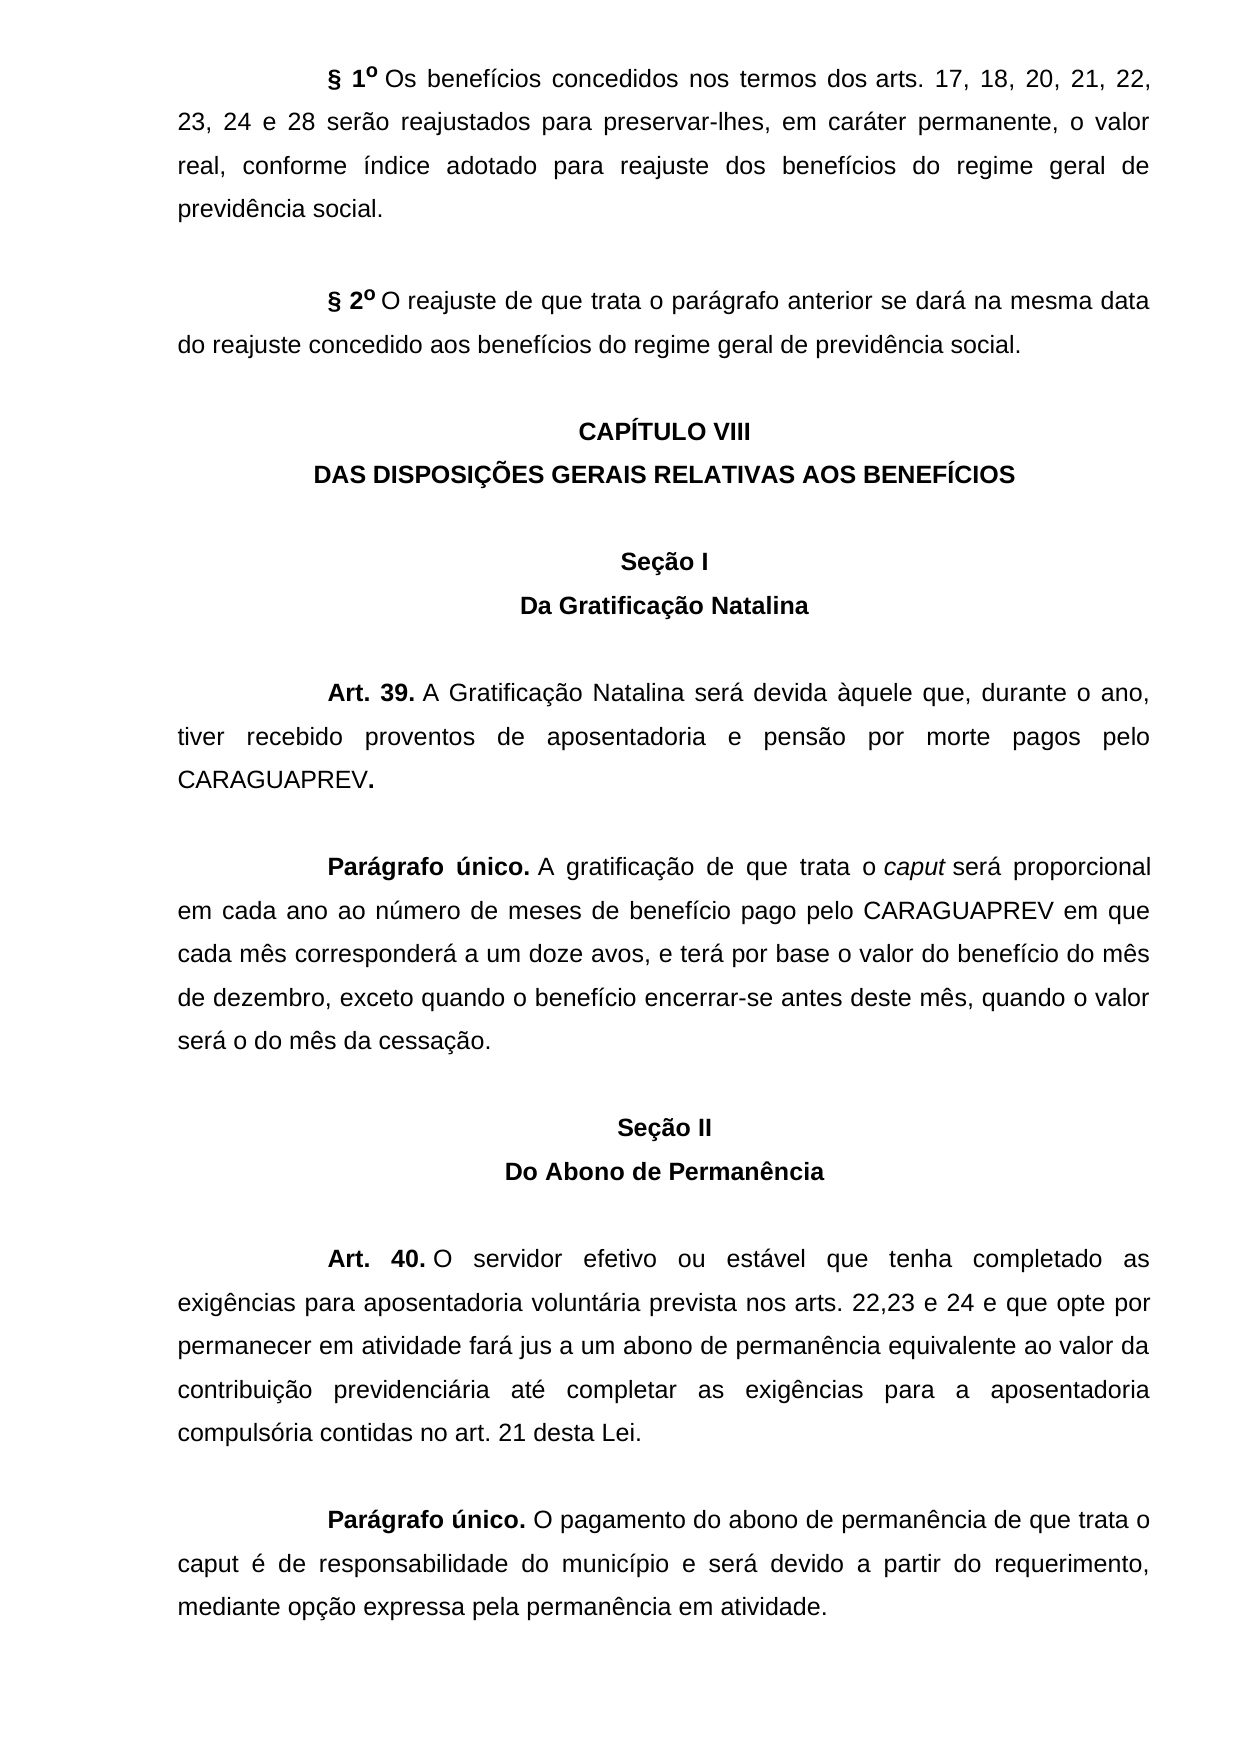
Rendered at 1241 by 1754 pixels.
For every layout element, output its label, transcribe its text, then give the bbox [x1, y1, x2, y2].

text Da Gratificação Natalina [177, 591, 1152, 620]
text Parágrafo único. O pagamento do abono de permanência de que trata o caput é de responsabilidade do município e será devido a partir do requerimento, mediante opção expressa pela permanência em atividade. [177, 1505, 1152, 1621]
text Seção I [177, 547, 1152, 576]
text § 1o Os benefícios concedidos nos termos dos arts. 17, 18, 20, 21, 22, 23, 24 e 28 serão reajustados para preservar-lhes, em caráter permanente, o valor real, conforme índice adotado para reajuste dos benefícios do regime geral de previdência social. [177, 59, 1152, 223]
text Art. 40. O servidor efetivo ou estável que tenha completado as exigências para aposentadoria voluntária prevista nos arts. 22,23 e 24 e que opte por permanecer em atividade fará jus a um abono de permanência equivalente ao valor da contribuição previdenciária até completar as exigências para a aposentadoria compulsória contidas no art. 21 desta Lei. [177, 1244, 1152, 1447]
text Do Abono de Permanência [177, 1157, 1152, 1186]
text § 2o O reajuste de que trata o parágrafo anterior se dará na mesma data do reajuste concedido aos benefícios do regime geral de previdência social. [177, 281, 1152, 358]
text CAPÍTULO VIII [177, 417, 1152, 446]
text Parágrafo único. A gratificação de que trata o caput será proporcional em cada ano ao número de meses de benefício pago pelo CARAGUAPREV em que cada mês corresponderá a um doze avos, e terá por base o valor do benefício do mês de dezembro, exceto quando o benefício encerrar-se antes deste mês, quando o valor será o do mês da cessação. [177, 852, 1152, 1055]
text DAS DISPOSIÇÕES GERAIS RELATIVAS AOS BENEFÍCIOS [177, 460, 1152, 489]
text Art. 39. A Gratificação Natalina será devida àquele que, durante o ano, tiver recebido proventos de aposentadoria e pensão por morte pagos pelo CARAGUAPREV. [177, 678, 1152, 794]
text Seção II [177, 1113, 1152, 1142]
